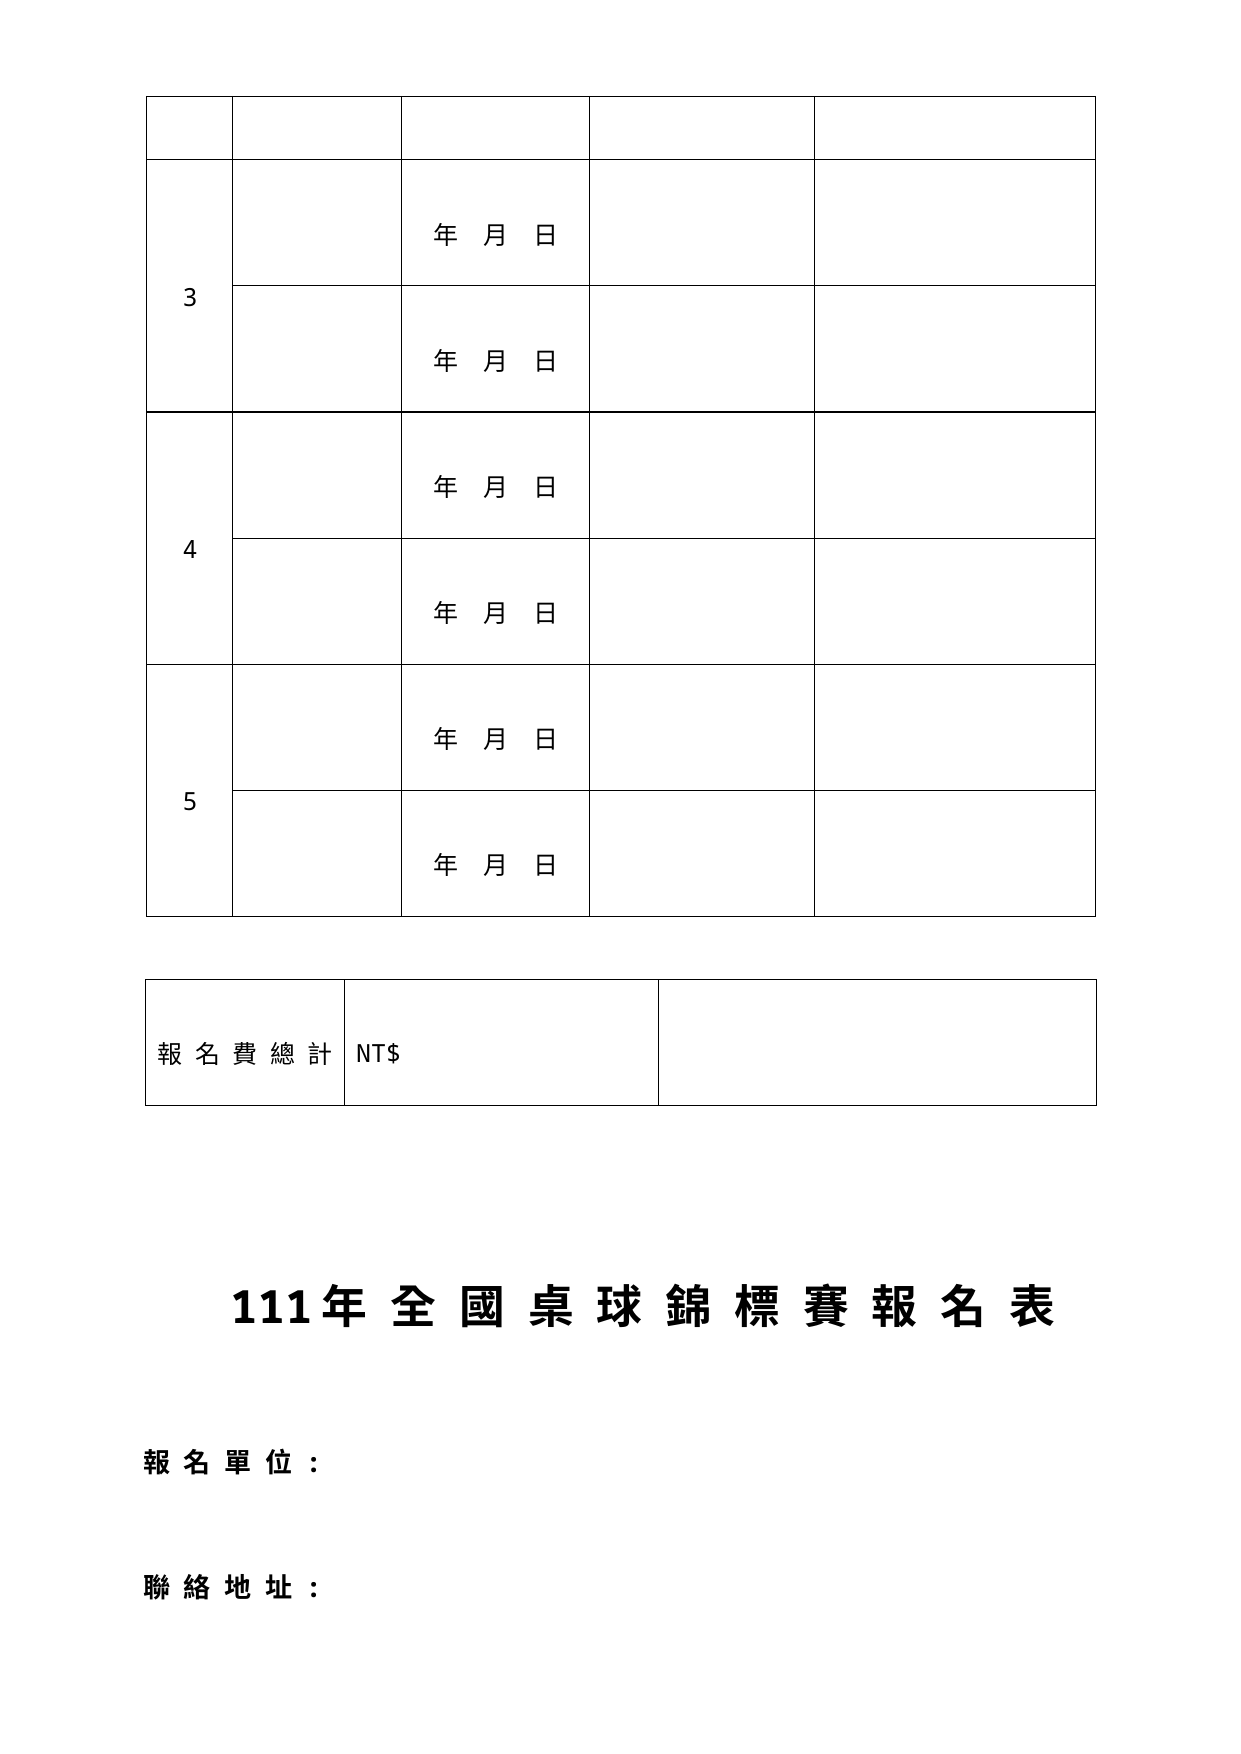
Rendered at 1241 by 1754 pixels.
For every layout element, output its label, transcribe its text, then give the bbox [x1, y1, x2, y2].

table_cell [815, 665, 1095, 789]
table_cell [233, 665, 401, 789]
text 報 名 單 位 : [89, 1419, 1196, 1481]
table_cell 年 月 日 [402, 791, 589, 916]
text 111年 全 國 桌 球 錦 標 賽 報 名 表 [89, 1231, 1196, 1356]
table_header 報 名 費 總 計 [146, 980, 344, 1105]
table_cell [590, 413, 814, 537]
table_cell 3 [147, 160, 232, 411]
table_cell [590, 286, 814, 411]
table_cell [815, 97, 1095, 159]
table_cell [815, 539, 1095, 663]
table_cell [590, 665, 814, 789]
table_cell 年 月 日 [402, 539, 589, 663]
table_cell [233, 539, 401, 663]
table_cell 年 月 日 [402, 286, 589, 411]
table_cell [402, 97, 589, 159]
table_cell [590, 160, 814, 285]
table_cell 年 月 日 [402, 665, 589, 789]
table_cell [815, 791, 1095, 916]
table_cell [233, 160, 401, 285]
table_cell 年 月 日 [402, 160, 589, 285]
table_cell [233, 286, 401, 411]
table_cell [233, 97, 401, 159]
table_cell [590, 97, 814, 159]
table_cell [815, 286, 1095, 411]
table_cell [815, 413, 1095, 537]
table_cell [815, 160, 1095, 285]
table_cell [590, 791, 814, 916]
table_cell 5 [147, 665, 232, 916]
table_cell [233, 413, 401, 537]
table_cell [147, 97, 232, 159]
table_header [659, 980, 1096, 1105]
table_header NT$ [345, 980, 658, 1105]
table_cell 年 月 日 [402, 413, 589, 537]
table_cell [233, 791, 401, 916]
table_cell 4 [147, 413, 232, 663]
table_cell [590, 539, 814, 663]
text 聯 絡 地 址 : [89, 1544, 1196, 1606]
